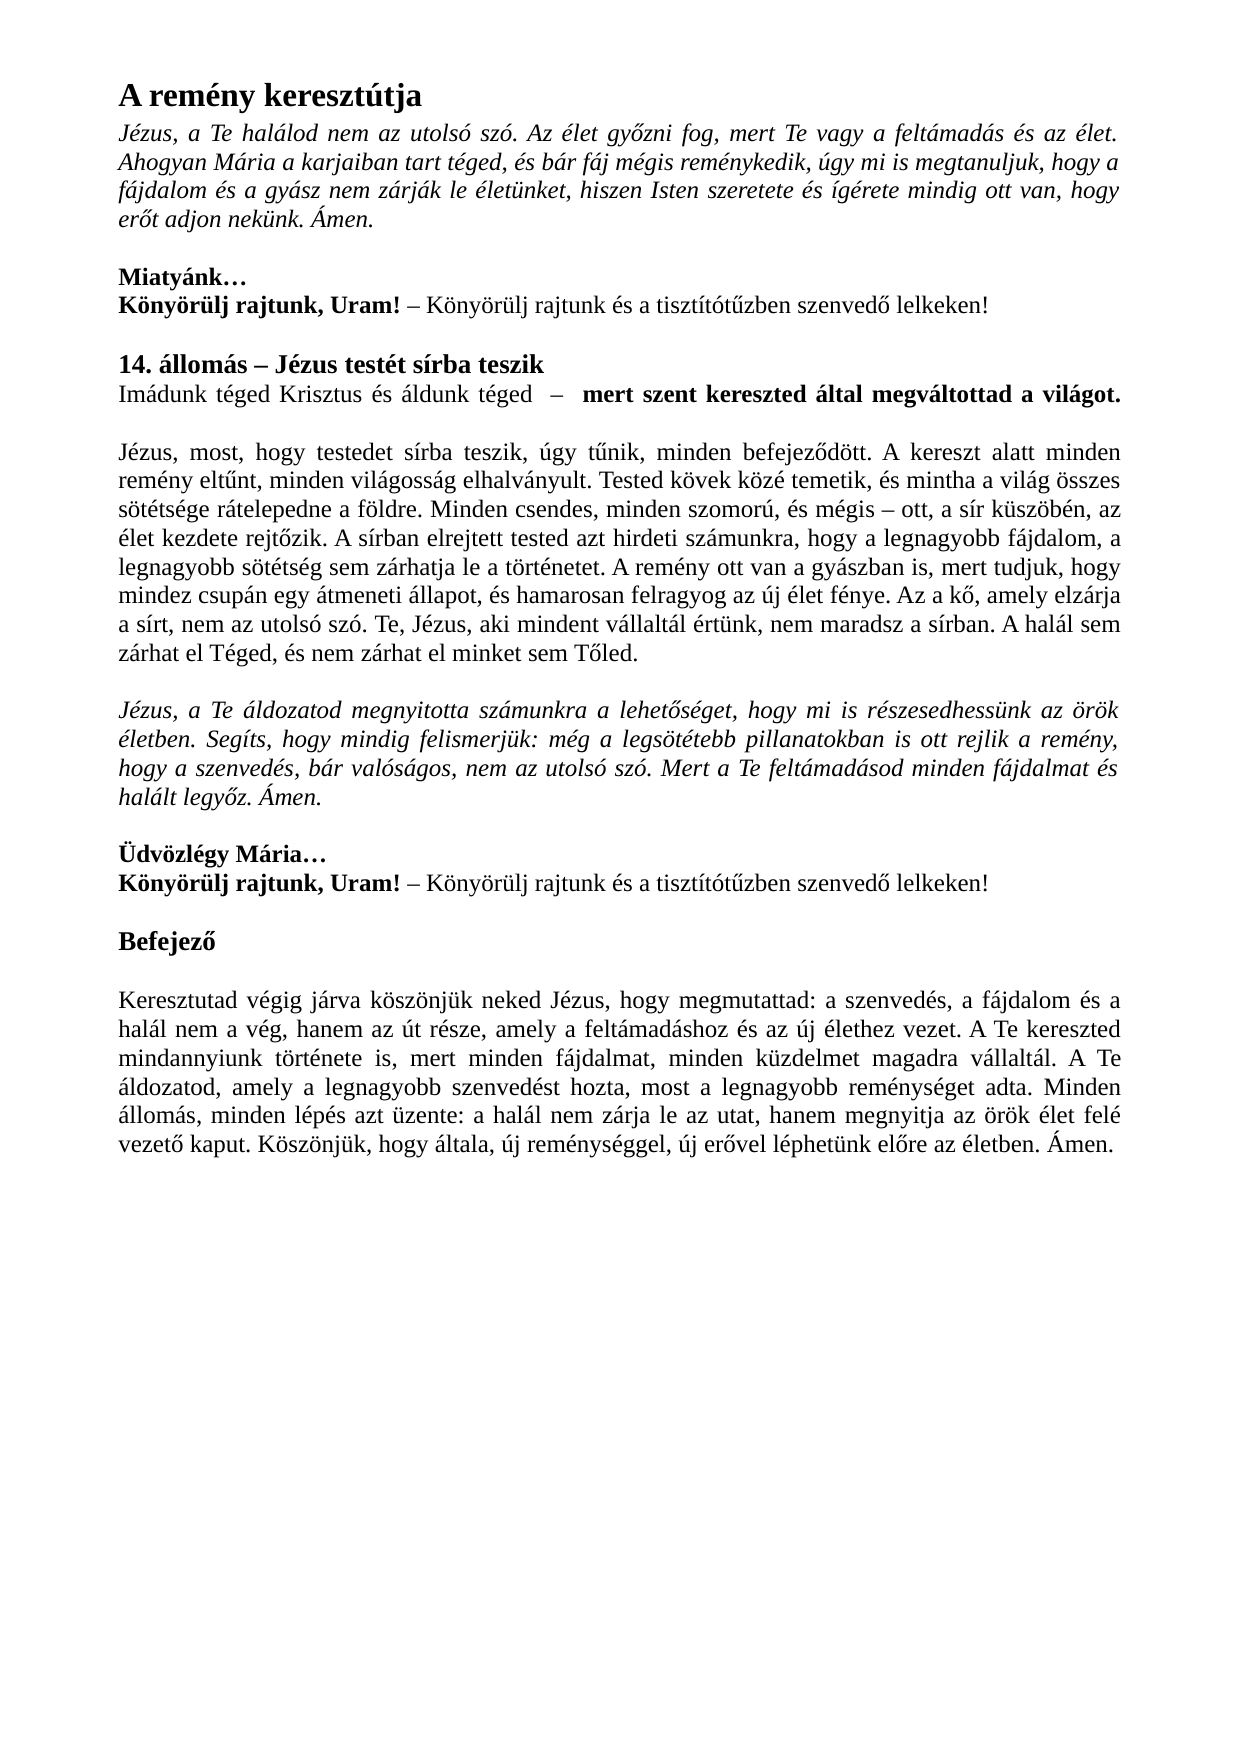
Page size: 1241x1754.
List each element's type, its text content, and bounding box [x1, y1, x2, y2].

text Imádunk téged Krisztus és áldunk téged – mert szent kereszted által megváltottad a világot. Jézus, most, hogy testedet sírba teszik, úgy tűnik, minden befejeződött. A kereszt alatt minden remény eltűnt, minden világosság elhalványult. Tested kövek közé temetik, és mintha a világ összes sötétsége rátelepedne a földre. Minden csendes, minden szomorú, és mégis – ott, a sír küszöbén, az élet kezdete rejtőzik. A sírban elrejtett tested azt hirdeti számunkra, hogy a legnagyobb fájdalom, a legnagyobb sötétség sem zárhatja le a történetet. A remény ott van a gyászban is, mert tudjuk, hogy mindez csupán egy átmeneti állapot, és hamarosan felragyog az új élet fénye. Az a kő, amely elzárja a sírt, nem az utolsó szó. Te, Jézus, aki mindent vállaltál értünk, nem maradsz a sírban. A halál sem zárhat el Téged, és nem zárhat el minket sem Tőled. [118, 379, 1122, 667]
text Jézus, a Te áldozatod megnyitotta számunkra a lehetőséget, hogy mi is részesedhessünk az örök életben. Segíts, hogy mindig felismerjük: még a legsötétebb pillanatokban is ott rejlik a remény, hogy a szenvedés, bár valóságos, nem az utolsó szó. Mert a Te feltámadásod minden fájdalmat és halált legyőz. Ámen. [118, 696, 1122, 811]
text Miatyánk… [118, 262, 1122, 291]
text 14. állomás – Jézus testét sírba teszik [118, 348, 1122, 379]
text Keresztutad végig járva köszönjük neked Jézus, hogy megmutattad: a szenvedés, a fájdalom és a halál nem a vég, hanem az út része, amely a feltámadáshoz és az új élethez vezet. A Te kereszted mindannyiunk története is, mert minden fájdalmat, minden küzdelmet magadra vállaltál. A Te áldozatod, amely a legnagyobb szenvedést hozta, most a legnagyobb reménységet adta. Minden állomás, minden lépés azt üzente: a halál nem zárja le az utat, hanem megnyitja az örök élet felé vezető kaput. Köszönjük, hogy általa, új reménységgel, új erővel léphetünk előre az életben. Ámen. [118, 985, 1122, 1158]
text Befejező [118, 926, 1122, 957]
text Üdvözlégy Mária… [118, 839, 1122, 868]
text Jézus, a Te halálod nem az utolsó szó. Az élet győzni fog, mert Te vagy a feltámadás és az élet. Ahogyan Mária a karjaiban tart téged, és bár fáj mégis reménykedik, úgy mi is megtanuljuk, hogy a fájdalom és a gyász nem zárják le életünket, hiszen Isten szeretete és ígérete mindig ott van, hogy erőt adjon nekünk. Ámen. [118, 118, 1122, 233]
text Könyörülj rajtunk, Uram! – Könyörülj rajtunk és a tisztítótűzben szenvedő lelkeken! [118, 868, 1122, 897]
text Könyörülj rajtunk, Uram! – Könyörülj rajtunk és a tisztítótűzben szenvedő lelkeken! [118, 291, 1122, 319]
